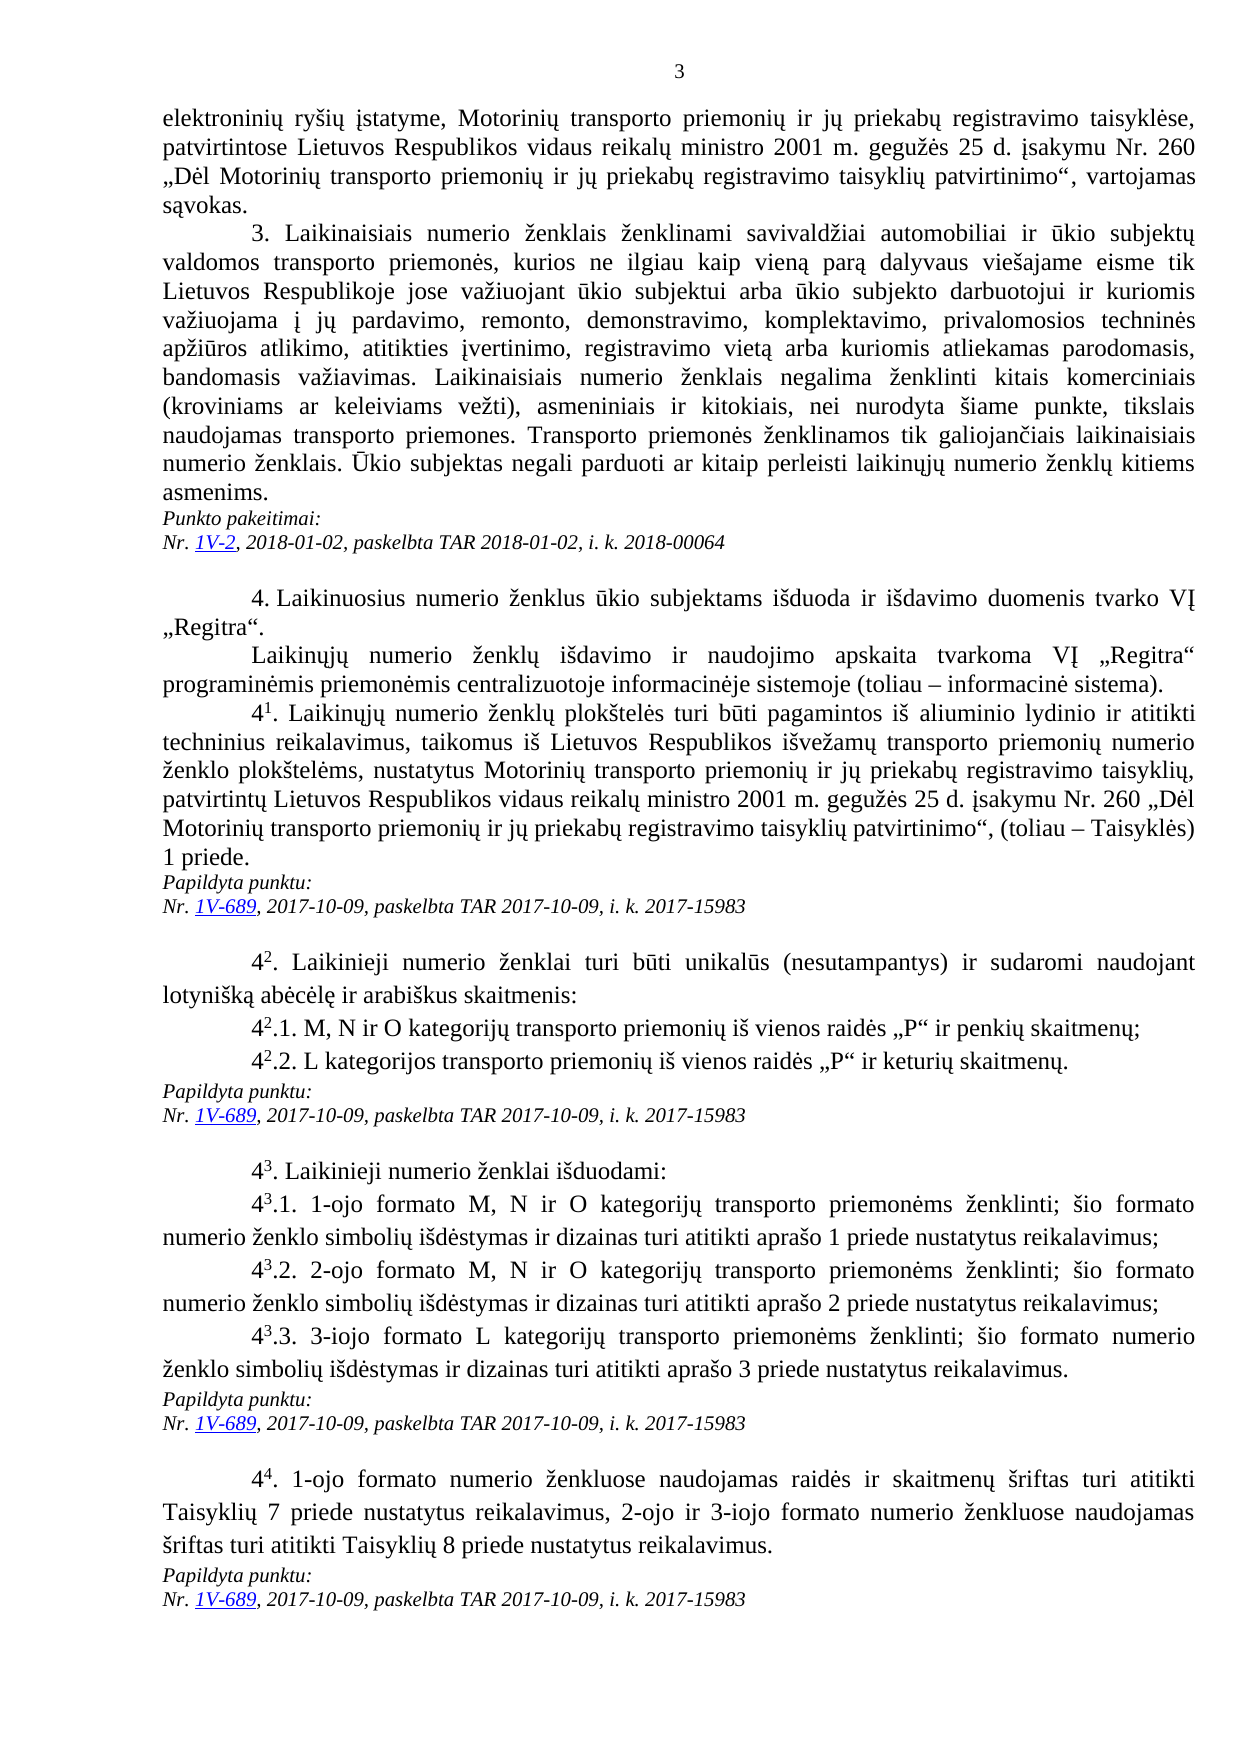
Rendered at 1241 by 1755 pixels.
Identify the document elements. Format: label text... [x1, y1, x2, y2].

text Papildyta punktu: [162, 1079, 1196, 1103]
text Laikinųjų numerio ženklų išdavimo ir naudojimo apskaita tvarkoma VĮ „Regitra“ programinėmis priemonėmis centralizuotoje informacinėje sistemoje (toliau – informacinė sistema). [162, 640, 1196, 698]
text 41. Laikinųjų numerio ženklų plokštelės turi būti pagamintos iš aliuminio lydinio ir atitikti techninius reikalavimus, taikomus iš Lietuvos Respublikos išvežamų transporto priemonių numerio ženklo plokštelėms, nustatytus Motorinių transporto priemonių ir jų priekabų registravimo taisyklių, patvirtintų Lietuvos Respublikos vidaus reikalų ministro 2001 m. gegužės 25 d. įsakymu Nr. 260 „Dėl Motorinių transporto priemonių ir jų priekabų registravimo taisyklių patvirtinimo“, (toliau – Taisyklės) 1 priede. [162, 698, 1196, 870]
text 43.2. 2-ojo formato M, N ir O kategorijų transporto priemonėms ženklinti; šio formato numerio ženklo simbolių išdėstymas ir dizainas turi atitikti aprašo 2 priede nustatytus reikalavimus; [162, 1255, 1196, 1317]
text 44. 1-ojo formato numerio ženkluose naudojamas raidės ir skaitmenų šriftas turi atitikti Taisyklių 7 priede nustatytus reikalavimus, 2-ojo ir 3-iojo formato numerio ženkluose naudojamas šriftas turi atitikti Taisyklių 8 priede nustatytus reikalavimus. [162, 1464, 1196, 1559]
text 3. Laikinaisiais numerio ženklais ženklinami savivaldžiai automobiliai ir ūkio subjektų valdomos transporto priemonės, kurios ne ilgiau kaip vieną parą dalyvaus viešajame eisme tik Lietuvos Respublikoje jose važiuojant ūkio subjektui arba ūkio subjekto darbuotojui ir kuriomis važiuojama į jų pardavimo, remonto, demonstravimo, komplektavimo, privalomosios techninės apžiūros atlikimo, atitikties įvertinimo, registravimo vietą arba kuriomis atliekamas parodomasis, bandomasis važiavimas. Laikinaisiais numerio ženklais negalima ženklinti kitais komerciniais (kroviniams ar keleiviams vežti), asmeniniais ir kitokiais, nei nurodyta šiame punkte, tikslais naudojamas transporto priemones. Transporto priemonės ženklinamos tik galiojančiais laikinaisiais numerio ženklais. Ūkio subjektas negali parduoti ar kitaip perleisti laikinųjų numerio ženklų kitiems asmenims. [162, 218, 1196, 506]
text Papildyta punktu: [162, 1563, 1196, 1587]
text Nr. 1V-689, 2017-10-09, paskelbta TAR 2017-10-09, i. k. 2017-15983 [162, 1411, 1196, 1435]
text 43.1. 1-ojo formato M, N ir O kategorijų transporto priemonėms ženklinti; šio formato numerio ženklo simbolių išdėstymas ir dizainas turi atitikti aprašo 1 priede nustatytus reikalavimus; [162, 1189, 1196, 1251]
text 42.1. M, N ir O kategorijų transporto priemonių iš vienos raidės „P“ ir penkių skaitmenų; [162, 1013, 1196, 1042]
text Papildyta punktu: [162, 870, 1196, 894]
text Nr. 1V-689, 2017-10-09, paskelbta TAR 2017-10-09, i. k. 2017-15983 [162, 894, 1196, 918]
text elektroninių ryšių įstatyme, Motorinių transporto priemonių ir jų priekabų registravimo taisyklėse, patvirtintose Lietuvos Respublikos vidaus reikalų ministro 2001 m. gegužės 25 d. įsakymu Nr. 260 „Dėl Motorinių transporto priemonių ir jų priekabų registravimo taisyklių patvirtinimo“, vartojamas sąvokas. [162, 103, 1196, 218]
text 43.3. 3-iojo formato L kategorijų transporto priemonėms ženklinti; šio formato numerio ženklo simbolių išdėstymas ir dizainas turi atitikti aprašo 3 priede nustatytus reikalavimus. [162, 1321, 1196, 1383]
text Nr. 1V-2, 2018-01-02, paskelbta TAR 2018-01-02, i. k. 2018-00064 [162, 530, 1196, 554]
text 42.2. L kategorijos transporto priemonių iš vienos raidės „P“ ir keturių skaitmenų. [162, 1046, 1196, 1075]
text Nr. 1V-689, 2017-10-09, paskelbta TAR 2017-10-09, i. k. 2017-15983 [162, 1103, 1196, 1127]
text 43. Laikinieji numerio ženklai išduodami: [162, 1156, 1196, 1185]
text Papildyta punktu: [162, 1387, 1196, 1411]
text Nr. 1V-689, 2017-10-09, paskelbta TAR 2017-10-09, i. k. 2017-15983 [162, 1587, 1196, 1611]
text 42. Laikinieji numerio ženklai turi būti unikalūs (nesutampantys) ir sudaromi naudojant lotynišką abėcėlę ir arabiškus skaitmenis: [162, 947, 1196, 1009]
text Punkto pakeitimai: [162, 506, 1196, 530]
text 4. Laikinuosius numerio ženklus ūkio subjektams išduoda ir išdavimo duomenis tvarko VĮ „Regitra“. [162, 583, 1196, 640]
